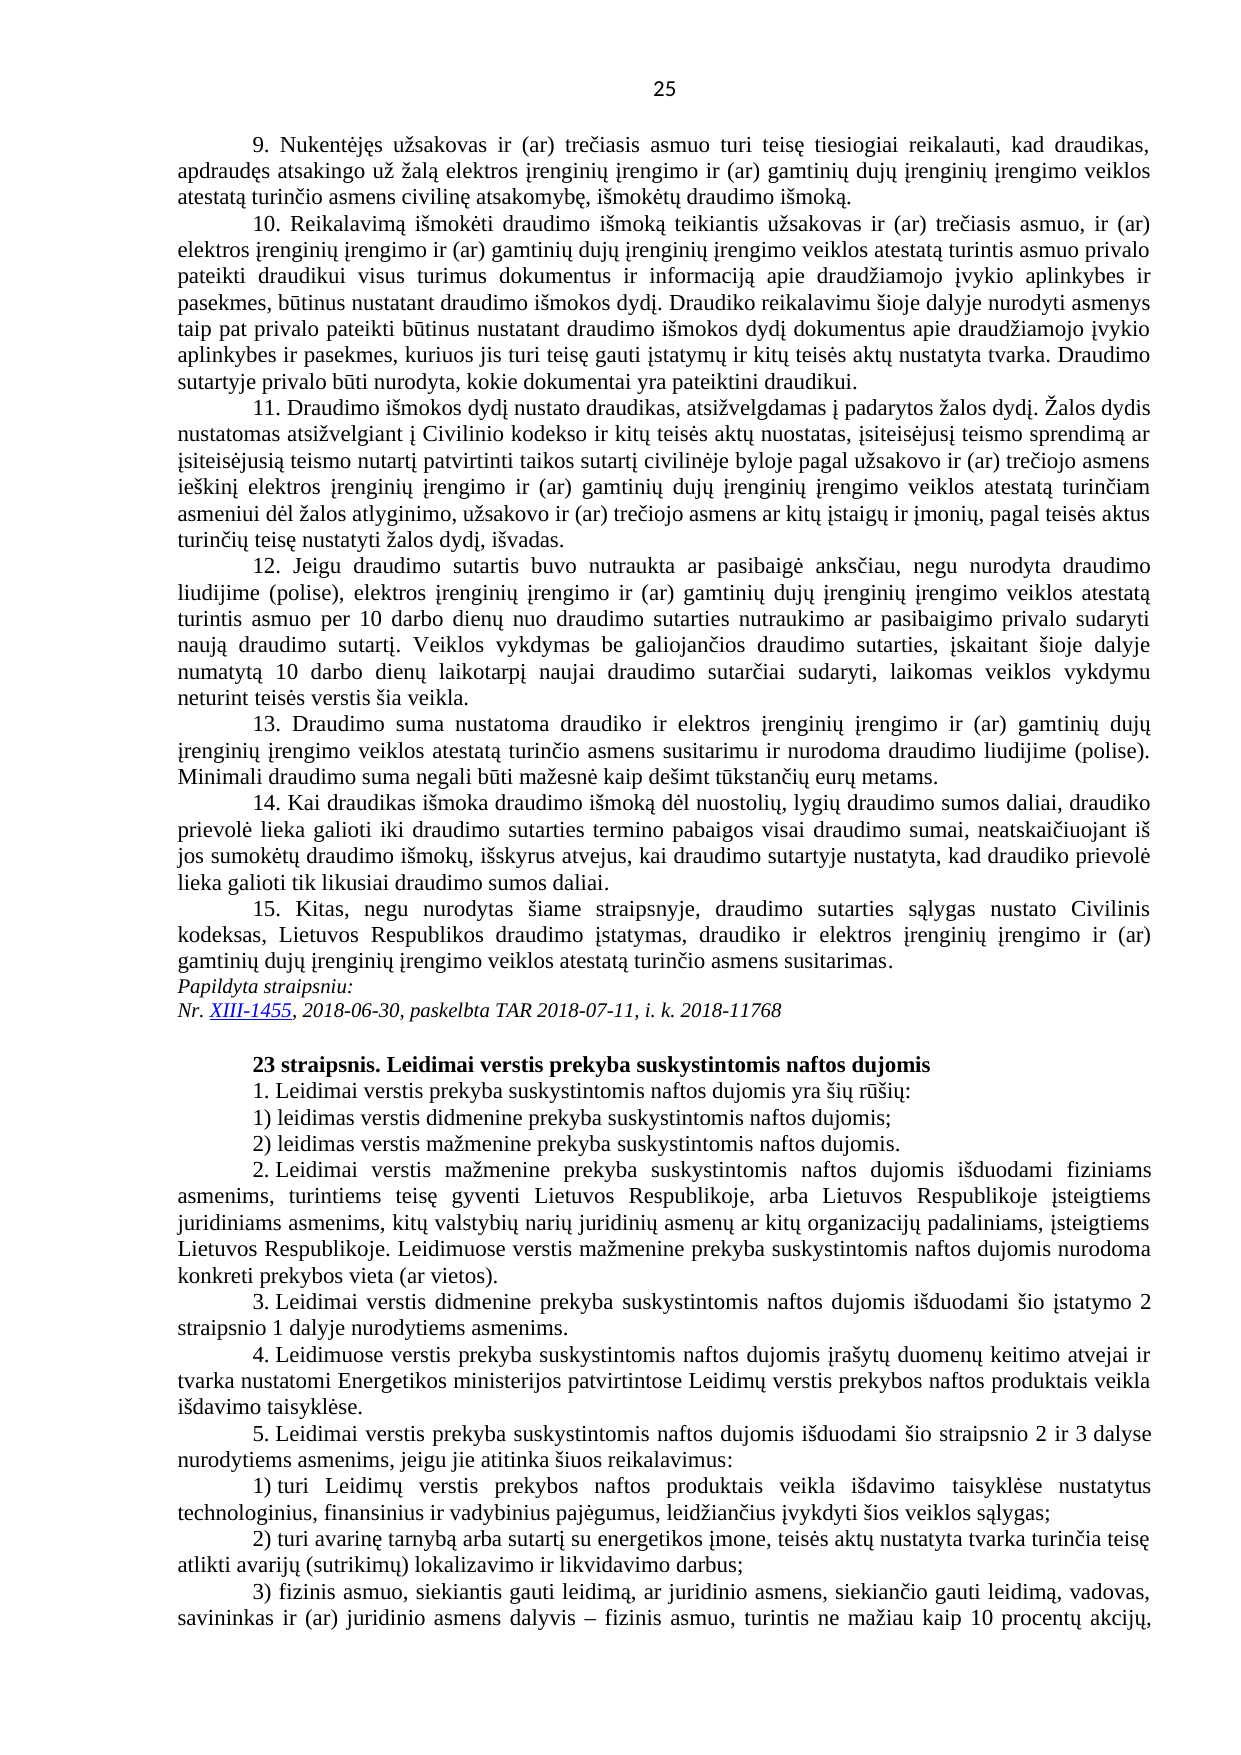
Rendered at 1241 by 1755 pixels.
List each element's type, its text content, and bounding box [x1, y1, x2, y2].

text 10. Reikalavimą išmokėti draudimo išmoką teikiantis užsakovas ir (ar) trečiasis asmuo, ir (ar) elektros įrenginių įrengimo ir (ar) gamtinių dujų įrenginių įrengimo veiklos atestatą turintis asmuo privalo pateikti draudikui visus turimus dokumentus ir informaciją apie draudžiamojo įvykio aplinkybes ir pasekmes, būtinus nustatant draudimo išmokos dydį. Draudiko reikalavimu šioje dalyje nurodyti asmenys taip pat privalo pateikti būtinus nustatant draudimo išmokos dydį dokumentus apie draudžiamojo įvykio aplinkybes ir pasekmes, kuriuos jis turi teisę gauti įstatymų ir kitų teisės aktų nustatyta tvarka. Draudimo sutartyje privalo būti nurodyta, kokie dokumentai yra pateiktini draudikui. [177, 210, 1152, 394]
text 5. Leidimai verstis prekyba suskystintomis naftos dujomis išduodami šio straipsnio 2 ir 3 dalyse nurodytiems asmenims, jeigu jie atitinka šiuos reikalavimus: [177, 1420, 1152, 1472]
text 23 straipsnis. Leidimai verstis prekyba suskystintomis naftos dujomis [177, 1051, 1152, 1077]
text 4. Leidimuose verstis prekyba suskystintomis naftos dujomis įrašytų duomenų keitimo atvejai ir tvarka nustatomi Energetikos ministerijos patvirtintose Leidimų verstis prekybos naftos produktais veikla išdavimo taisyklėse. [177, 1341, 1152, 1420]
text 12. Jeigu draudimo sutartis buvo nutraukta ar pasibaigė anksčiau, negu nurodyta draudimo liudijime (polise), elektros įrenginių įrengimo ir (ar) gamtinių dujų įrenginių įrengimo veiklos atestatą turintis asmuo per 10 darbo dienų nuo draudimo sutarties nutraukimo ar pasibaigimo privalo sudaryti naują draudimo sutartį. Veiklos vykdymas be galiojančios draudimo sutarties, įskaitant šioje dalyje numatytą 10 darbo dienų laikotarpį naujai draudimo sutarčiai sudaryti, laikomas veiklos vykdymu neturint teisės verstis šia veikla. [177, 552, 1152, 710]
text 3. Leidimai verstis didmenine prekyba suskystintomis naftos dujomis išduodami šio įstatymo 2 straipsnio 1 dalyje nurodytiems asmenims. [177, 1288, 1152, 1341]
text 13. Draudimo suma nustatoma draudiko ir elektros įrenginių įrengimo ir (ar) gamtinių dujų įrenginių įrengimo veiklos atestatą turinčio asmens susitarimu ir nurodoma draudimo liudijime (polise). Minimali draudimo suma negali būti mažesnė kaip dešimt tūkstančių eurų metams. [177, 710, 1152, 789]
text 14. Kai draudikas išmoka draudimo išmoką dėl nuostolių, lygių draudimo sumos daliai, draudiko prievolė lieka galioti iki draudimo sutarties termino pabaigos visai draudimo sumai, neatskaičiuojant iš jos sumokėtų draudimo išmokų, išskyrus atvejus, kai draudimo sutartyje nustatyta, kad draudiko prievolė lieka galioti tik likusiai draudimo sumos daliai. [177, 789, 1152, 895]
text 11. Draudimo išmokos dydį nustato draudikas, atsižvelgdamas į padarytos žalos dydį. Žalos dydis nustatomas atsižvelgiant į Civilinio kodekso ir kitų teisės aktų nuostatas, įsiteisėjusį teismo sprendimą ar įsiteisėjusią teismo nutartį patvirtinti taikos sutartį civilinėje byloje pagal užsakovo ir (ar) trečiojo asmens ieškinį elektros įrenginių įrengimo ir (ar) gamtinių dujų įrenginių įrengimo veiklos atestatą turinčiam asmeniui dėl žalos atlyginimo, užsakovo ir (ar) trečiojo asmens ar kitų įstaigų ir įmonių, pagal teisės aktus turinčių teisę nustatyti žalos dydį, išvadas. [177, 394, 1152, 552]
text 9. Nukentėjęs užsakovas ir (ar) trečiasis asmuo turi teisę tiesiogiai reikalauti, kad draudikas, apdraudęs atsakingo už žalą elektros įrenginių įrengimo ir (ar) gamtinių dujų įrenginių įrengimo veiklos atestatą turinčio asmens civilinę atsakomybę, išmokėtų draudimo išmoką. [177, 131, 1152, 210]
text 1) turi Leidimų verstis prekybos naftos produktais veikla išdavimo taisyklėse nustatytus technologinius, finansinius ir vadybinius pajėgumus, leidžiančius įvykdyti šios veiklos sąlygas; [177, 1472, 1152, 1525]
text Papildyta straipsniu: [177, 974, 1152, 998]
text 2. Leidimai verstis mažmenine prekyba suskystintomis naftos dujomis išduodami fiziniams asmenims, turintiems teisę gyventi Lietuvos Respublikoje, arba Lietuvos Respublikoje įsteigtiems juridiniams asmenims, kitų valstybių narių juridinių asmenų ar kitų organizacijų padaliniams, įsteigtiems Lietuvos Respublikoje. Leidimuose verstis mažmenine prekyba suskystintomis naftos dujomis nurodoma konkreti prekybos vieta (ar vietos). [177, 1156, 1152, 1288]
text 2) turi avarinę tarnybą arba sutartį su energetikos įmone, teisės aktų nustatyta tvarka turinčia teisę atlikti avarijų (sutrikimų) lokalizavimo ir likvidavimo darbus; [177, 1525, 1152, 1578]
text 2) leidimas verstis mažmenine prekyba suskystintomis naftos dujomis. [177, 1130, 1152, 1156]
text 15. Kitas, negu nurodytas šiame straipsnyje, draudimo sutarties sąlygas nustato Civilinis kodeksas, Lietuvos Respublikos draudimo įstatymas, draudiko ir elektros įrenginių įrengimo ir (ar) gamtinių dujų įrenginių įrengimo veiklos atestatą turinčio asmens susitarimas. [177, 895, 1152, 974]
text Nr. XIII-1455, 2018-06-30, paskelbta TAR 2018-07-11, i. k. 2018-11768 [177, 998, 1152, 1022]
text 1. Leidimai verstis prekyba suskystintomis naftos dujomis yra šių rūšių: [177, 1077, 1152, 1103]
text 3) fizinis asmuo, siekiantis gauti leidimą, ar juridinio asmens, siekiančio gauti leidimą, vadovas, savininkas ir (ar) juridinio asmens dalyvis – fizinis asmuo, turintis ne mažiau kaip 10 procentų akcijų, [177, 1578, 1152, 1631]
text 1) leidimas verstis didmenine prekyba suskystintomis naftos dujomis; [177, 1103, 1152, 1130]
